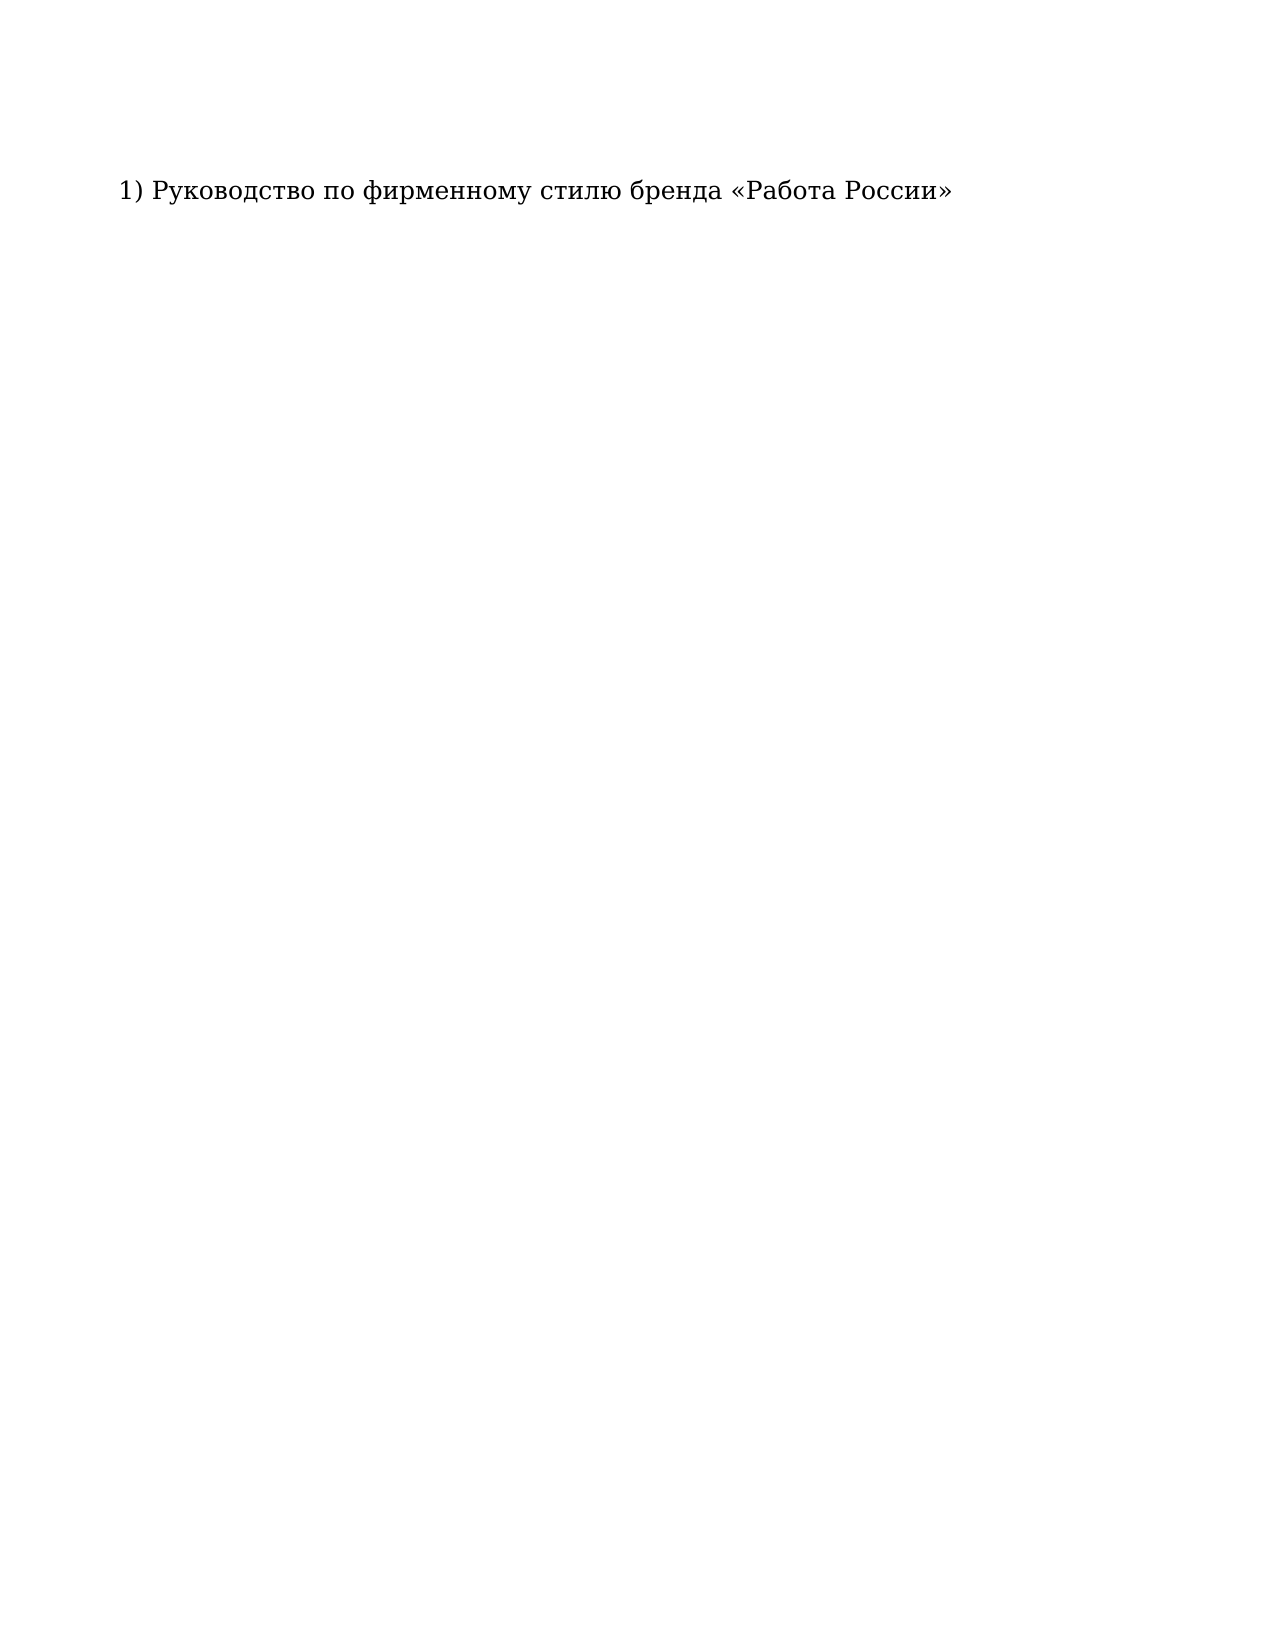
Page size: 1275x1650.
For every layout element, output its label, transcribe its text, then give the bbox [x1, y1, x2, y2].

text 1) Руководство по фирменному стилю бренда «Работа России» [118, 176, 1216, 206]
